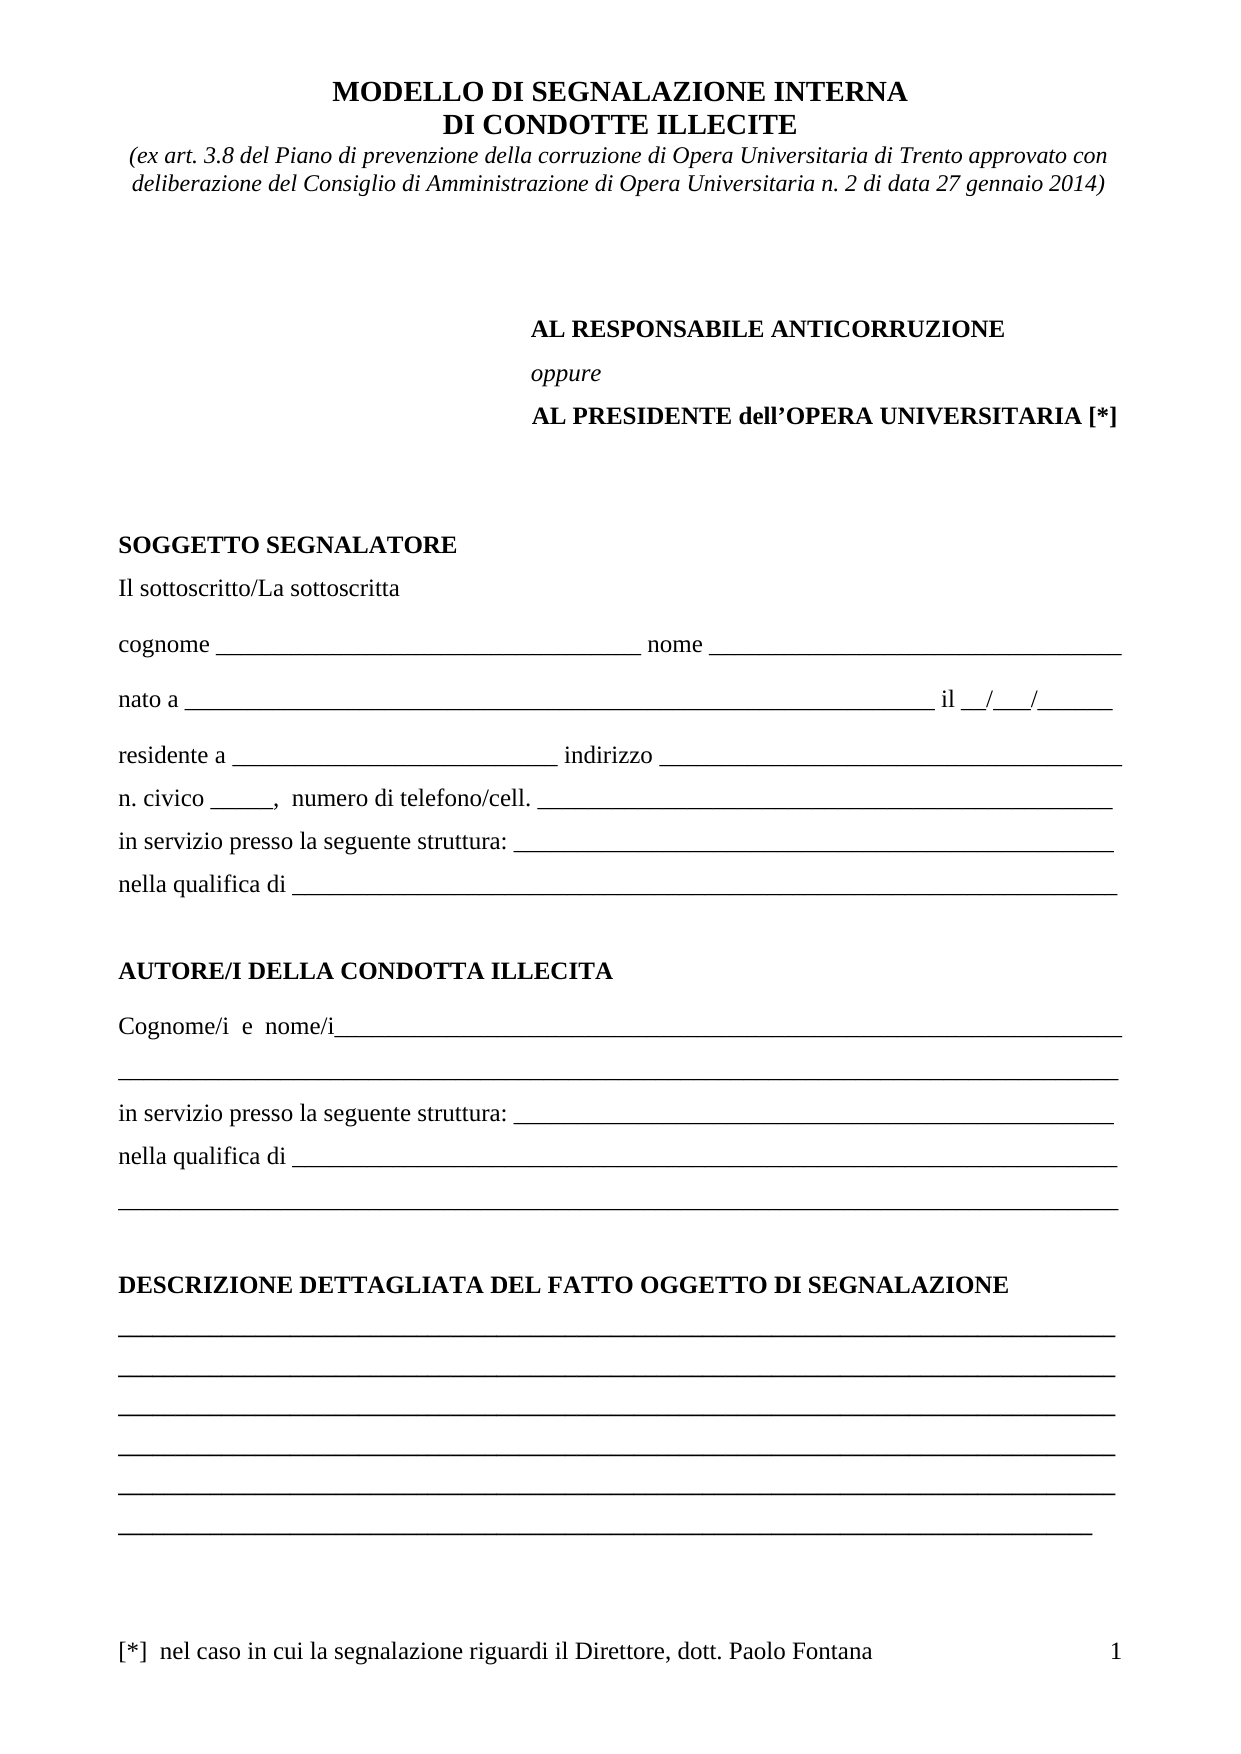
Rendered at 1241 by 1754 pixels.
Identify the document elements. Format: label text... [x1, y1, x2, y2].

text ________________________________________________________________________________ [118, 1184, 1122, 1213]
text MODELLO DI SEGNALAZIONE INTERNA [118, 74, 1122, 107]
text cognome __________________________________ nome _________________________________ [118, 629, 1122, 658]
text nato a ____________________________________________________________ il __/___/______ [118, 684, 1122, 713]
text nella qualifica di __________________________________________________________________ [118, 1141, 1122, 1169]
text DI CONDOTTE ILLECITE [118, 107, 1122, 141]
text AL PRESIDENTE dell’OPERA UNIVERSITARIA [*] [532, 401, 1122, 429]
text ________________________________________________________________________________________________________________________________________________________________________________________________________________________________________________________________________________________________________________________________________________________________________________________________________________________________________________________________________________________________________________________________________ [118, 1313, 1122, 1537]
text oppure [531, 358, 1122, 386]
text Cognome/i e nome/i_______________________________________________________________ ________________________________________________________________________________ [118, 1011, 1122, 1083]
text (ex art. 3.8 del Piano di prevenzione della corruzione di Opera Universitaria di Trento approvato con deliberazione del Consiglio di Amministrazione di Opera Universitaria n. 2 di data 27 gennaio 2014) [118, 141, 1122, 196]
text in servizio presso la seguente struttura: ________________________________________________ [118, 1098, 1116, 1126]
text Il sottoscritto/La sottoscritta [118, 573, 1122, 602]
text nella qualifica di __________________________________________________________________ [118, 869, 1122, 898]
text in servizio presso la seguente struttura: ________________________________________________ [118, 826, 1116, 855]
text SOGGETTO SEGNALATORE [118, 530, 1122, 559]
text AL RESPONSABILE ANTICORRUZIONE [531, 314, 1122, 343]
text residente a __________________________ indirizzo _____________________________________ n. civico _____, numero di telefono/cell. ______________________________________________ [118, 740, 1122, 812]
text AUTORE/I DELLA CONDOTTA ILLECITA [118, 956, 1122, 984]
text DESCRIZIONE DETTAGLIATA DEL FATTO OGGETTO DI SEGNALAZIONE [118, 1270, 1122, 1299]
